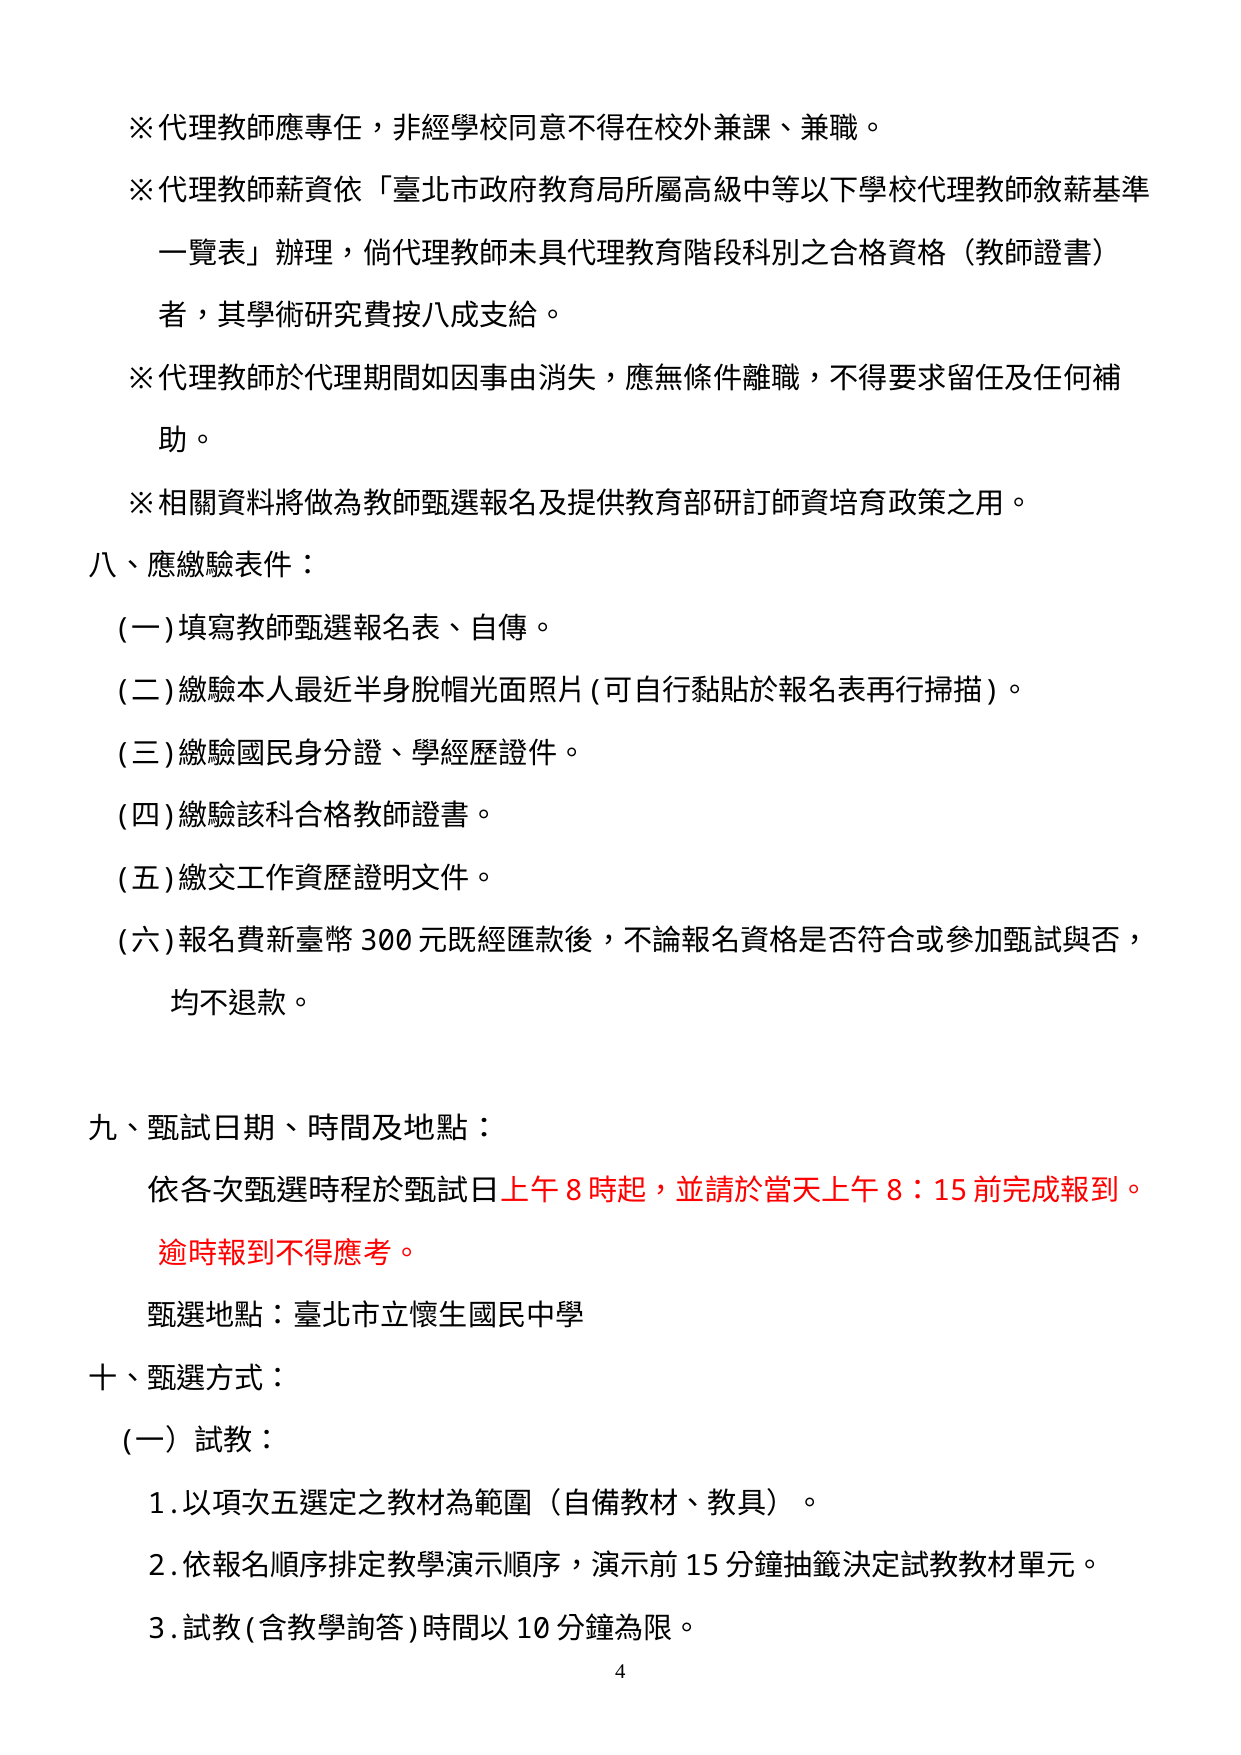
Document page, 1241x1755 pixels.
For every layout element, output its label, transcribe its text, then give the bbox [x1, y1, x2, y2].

text 3.試教(含教學詢答)時間以10分鐘為限。 [89, 1584, 1152, 1646]
text 十、甄選方式： [89, 1334, 1152, 1396]
text 甄選地點：臺北市立懷生國民中學 [89, 1271, 1152, 1334]
text ※相關資料將做為教師甄選報名及提供教育部研訂師資培育政策之用。 [89, 459, 1152, 521]
text (三)繳驗國民身分證、學經歷證件。 [114, 709, 1152, 771]
text 九、甄試日期、時間及地點： [89, 1084, 1152, 1146]
text (二)繳驗本人最近半身脫帽光面照片(可自行黏貼於報名表再行掃描)。 [114, 646, 1152, 709]
text ※代理教師於代理期間如因事由消失，應無條件離職，不得要求留任及任何補 [89, 334, 1152, 396]
text 2.依報名順序排定教學演示順序，演示前15分鐘抽籤決定試教教材單元。 [89, 1521, 1152, 1584]
text 1.以項次五選定之教材為範圍（自備教材、教具）。 [89, 1459, 1152, 1521]
text (五)繳交工作資歷證明文件。 [114, 834, 1152, 896]
text 助。 [89, 396, 1152, 459]
text (六)報名費新臺幣300元既經匯款後，不論報名資格是否符合或參加甄試與否，均不退款。 [114, 896, 1152, 1021]
text 一覽表」辦理，倘代理教師未具代理教育階段科別之合格資格（教師證書） [89, 209, 1152, 271]
text 依各次甄選時程於甄試日上午8時起，並請於當天上午8：15前完成報到。 逾時報到不得應考。 [89, 1146, 1152, 1271]
text (一)填寫教師甄選報名表、自傳。 [114, 584, 1152, 646]
text ※代理教師薪資依「臺北市政府教育局所屬高級中等以下學校代理教師敘薪基準 [89, 146, 1152, 209]
text ※代理教師應專任，非經學校同意不得在校外兼課、兼職。 [89, 84, 1152, 146]
text 八、應繳驗表件： [89, 521, 1152, 584]
text (四)繳驗該科合格教師證書。 [114, 771, 1152, 834]
text 者，其學術研究費按八成支給。 [89, 271, 1152, 334]
text (一）試教： [114, 1396, 1152, 1459]
